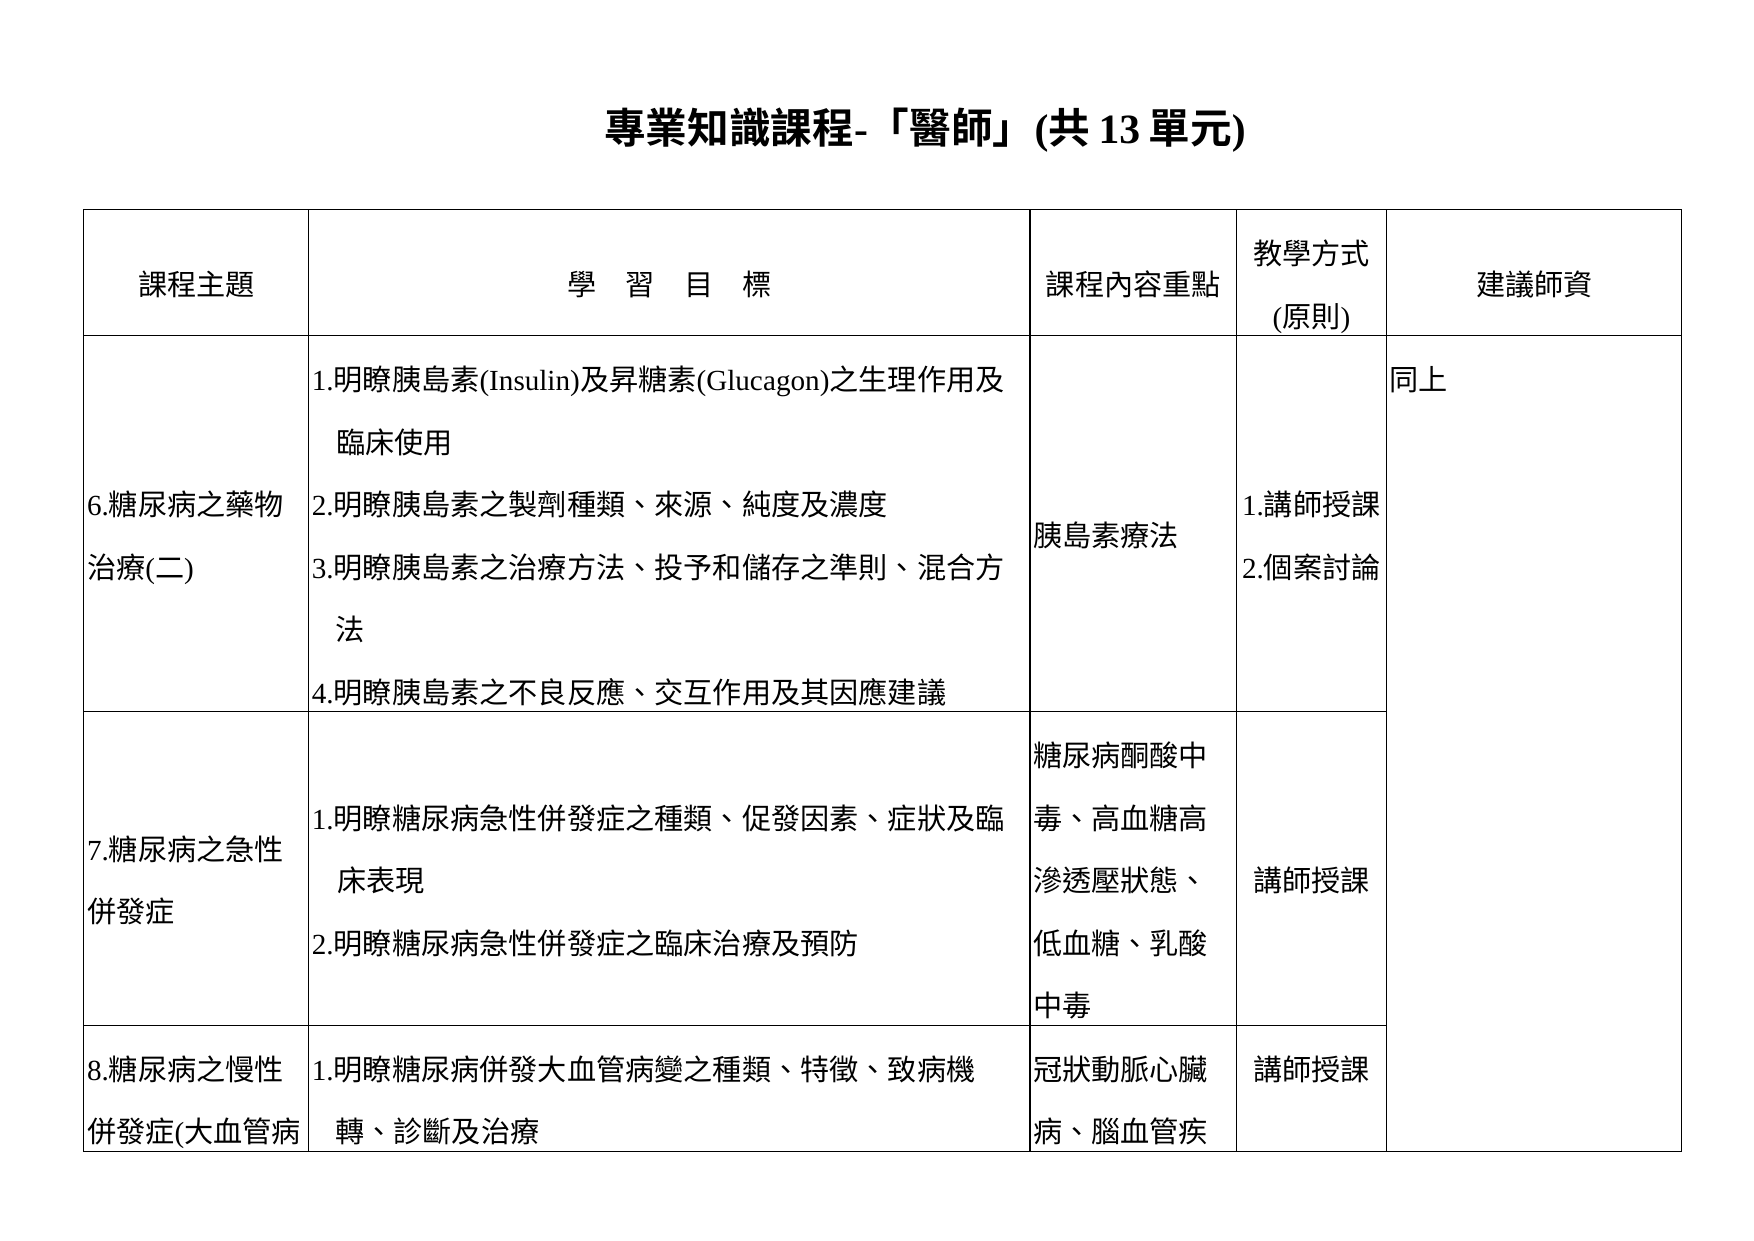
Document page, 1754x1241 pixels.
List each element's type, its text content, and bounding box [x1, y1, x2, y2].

table_cell 胰島素療法 [1031, 336, 1236, 711]
table_cell 8.糖尿病之慢性併發症(大血管病 [84, 1026, 308, 1151]
table_cell 冠狀動脈心臟病、腦血管疾 [1031, 1026, 1236, 1151]
table_header 課程主題 [84, 210, 308, 335]
table_header 課程內容重點 [1031, 210, 1236, 335]
table_cell 6.糖尿病之藥物治療(二) [84, 336, 308, 711]
table_cell 同上 [1387, 336, 1681, 1151]
table_cell 1.明瞭糖尿病急性併發症之種類、促發因素、症狀及臨床表現 2.明瞭糖尿病急性併發症之臨床治療及預防 [309, 712, 1029, 1025]
table_cell 1.明瞭胰島素(Insulin)及昇糖素(Glucagon)之生理作用及臨床使用 2.明瞭胰島素之製劑種類、來源、純度及濃度 3.明瞭胰島素之治療方法、投予和儲存之準則、混合方法 4.明瞭胰島素之不良反應、交互作用及其因應建議 [309, 336, 1029, 711]
text 專業知識課程-「醫師」(共13單元) [130, 84, 1636, 147]
table_cell 講師授課 [1237, 1026, 1386, 1151]
table_header 教學方式(原則) [1237, 210, 1386, 335]
table_cell 1.明瞭糖尿病併發大血管病變之種類、特徵、致病機轉、診斷及治療 [309, 1026, 1029, 1151]
table_header 學 習 目 標 [309, 210, 1029, 335]
table_cell 糖尿病酮酸中毒、高血糖高滲透壓狀態、低血糖、乳酸中毒 [1031, 712, 1236, 1025]
table_cell 講師授課 [1237, 712, 1386, 1025]
table_cell 7.糖尿病之急性併發症 [84, 712, 308, 1025]
table_header 建議師資 [1387, 210, 1681, 335]
table_cell 1.講師授課 2.個案討論 [1237, 336, 1386, 711]
